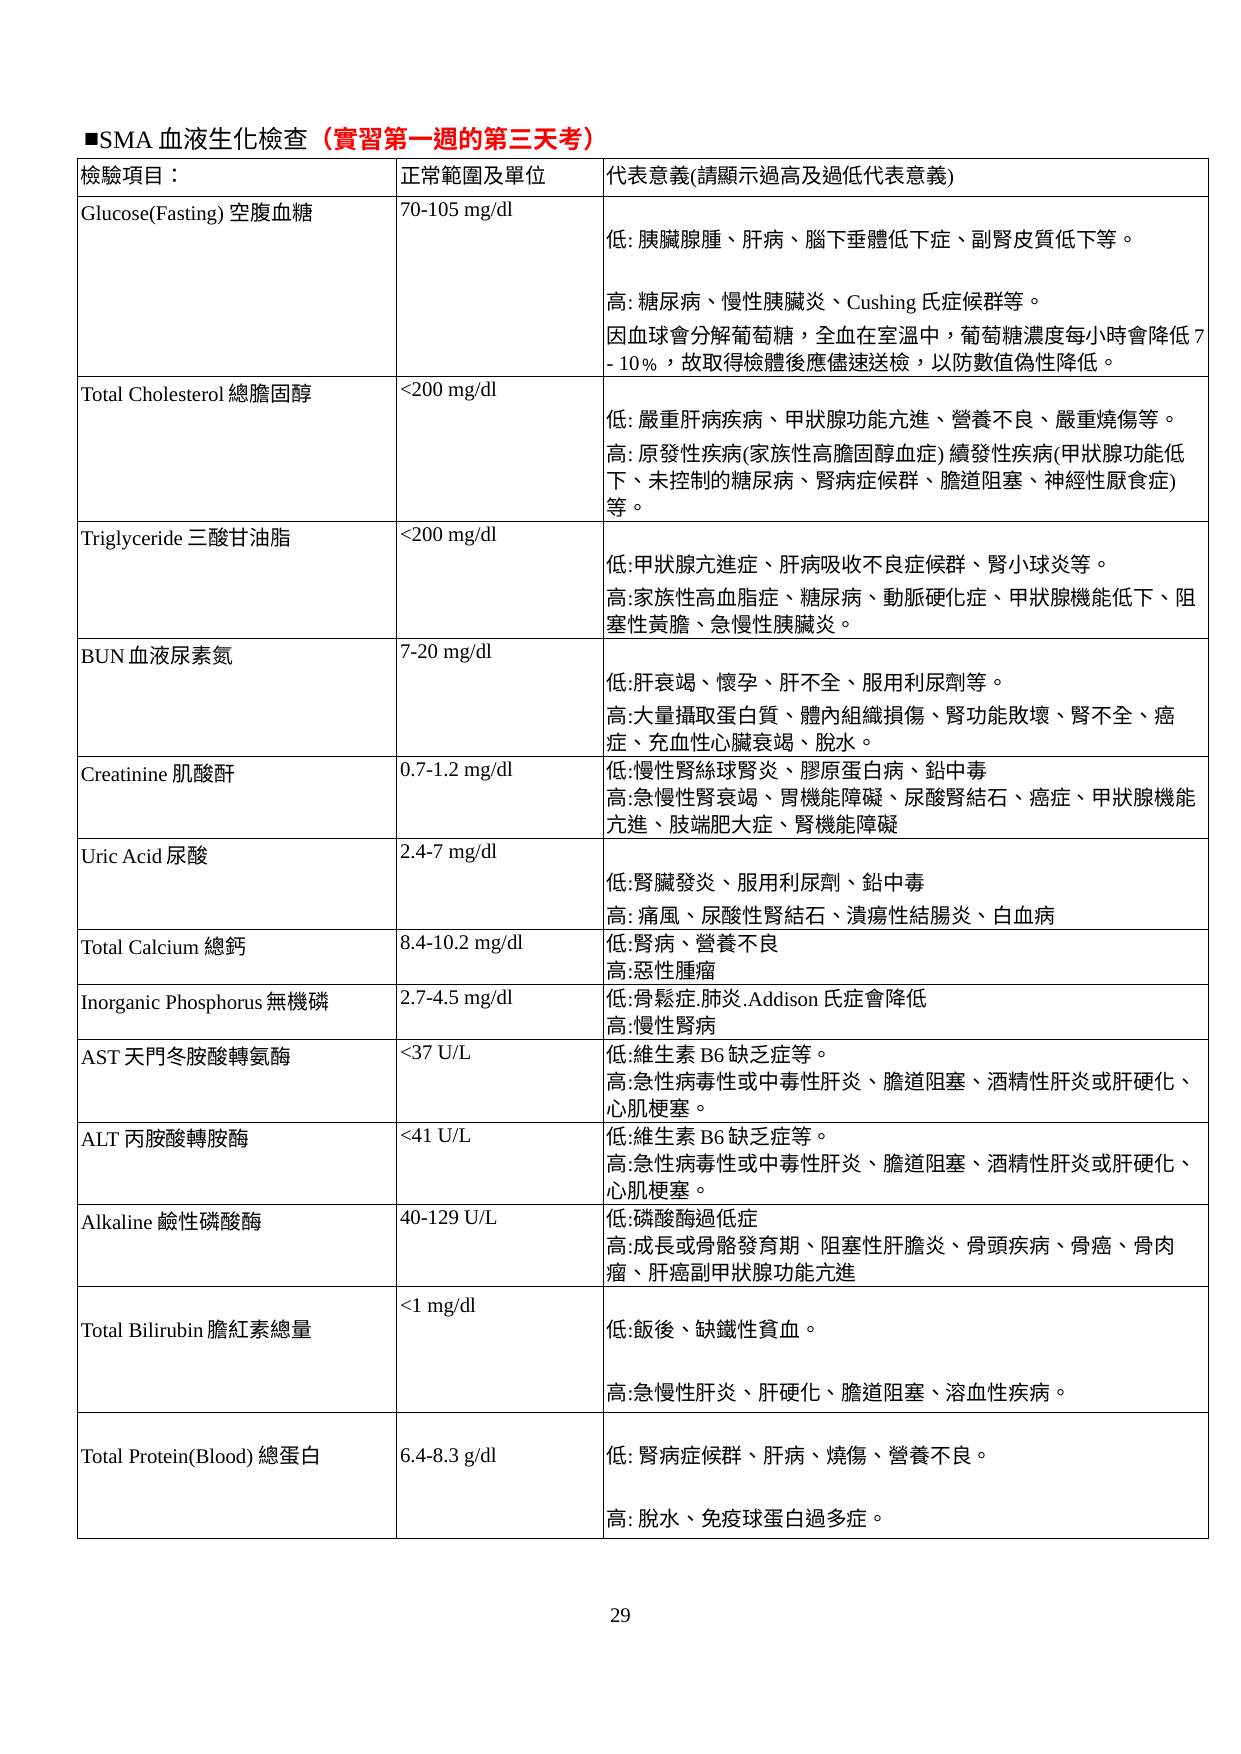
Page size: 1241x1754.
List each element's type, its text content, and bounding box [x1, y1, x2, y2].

table_cell Glucose(Fasting) 空腹血糖 [78, 197, 396, 376]
table_cell Alkaline 鹼性磷酸酶 [78, 1205, 396, 1286]
table_cell 低:維生素B6缺乏症等。 高:急性病毒性或中毒性肝炎、膽道阻塞、酒精性肝炎或肝硬化、心肌梗塞。 [604, 1040, 1208, 1122]
table_cell Total Cholesterol總膽固醇 [78, 377, 396, 521]
table_cell <37 U/L [397, 1040, 603, 1122]
table_cell 7-20 mg/dl [397, 639, 603, 756]
table_cell 低:骨鬆症.肺炎.Addison氏症會降低 高:慢性腎病 [604, 985, 1208, 1039]
table_cell ALT 丙胺酸轉胺酶 [78, 1123, 396, 1204]
table_cell <200 mg/dl [397, 377, 603, 521]
text ■SMA血液生化檢查（實習第一週的第三天考） [84, 96, 1053, 158]
table_cell BUN血液尿素氮 [78, 639, 396, 756]
table_cell 0.7-1.2 mg/dl [397, 757, 603, 838]
table_cell 低:腎臟發炎、服用利尿劑、鉛中毒 高: 痛風、尿酸性腎結石、潰瘍性結腸炎、白血病 [604, 839, 1208, 929]
table_cell 低: 腎病症候群、肝病、燒傷、營養不良。 高: 脫水、免疫球蛋白過多症。 [604, 1413, 1208, 1538]
table_cell Inorganic Phosphorus無機磷 [78, 985, 396, 1039]
table_cell 70-105 mg/dl [397, 197, 603, 376]
table_cell 低:磷酸酶過低症 高:成長或骨骼發育期、阻塞性肝膽炎、骨頭疾病、骨癌、骨肉瘤、肝癌副甲狀腺功能亢進 [604, 1205, 1208, 1286]
table_cell <1 mg/dl [397, 1287, 603, 1412]
table_header 正常範圍及單位 [397, 159, 603, 196]
table_cell 低:飯後、缺鐵性貧血。 高:急慢性肝炎、肝硬化、膽道阻塞、溶血性疾病。 [604, 1287, 1208, 1412]
table_cell Creatinine 肌酸酐 [78, 757, 396, 838]
table_cell 低:維生素B6缺乏症等。 高:急性病毒性或中毒性肝炎、膽道阻塞、酒精性肝炎或肝硬化、心肌梗塞。 [604, 1123, 1208, 1204]
table_cell Total Bilirubin膽紅素總量 [78, 1287, 396, 1412]
table_cell Triglyceride三酸甘油脂 [78, 522, 396, 638]
table_cell Total Calcium 總鈣 [78, 930, 396, 984]
table_header 檢驗項目： [78, 159, 396, 196]
table_cell Uric Acid尿酸 [78, 839, 396, 929]
table_cell 8.4-10.2 mg/dl [397, 930, 603, 984]
table_cell 2.4-7 mg/dl [397, 839, 603, 929]
table_cell 低:甲狀腺亢進症、肝病吸收不良症候群、腎小球炎等。 高:家族性高血脂症、糖尿病、動脈硬化症、甲狀腺機能低下、阻塞性黃膽、急慢性胰臟炎。 [604, 522, 1208, 638]
table_cell 低:腎病、營養不良 高:惡性腫瘤 [604, 930, 1208, 984]
table_cell 低: 嚴重肝病疾病、甲狀腺功能亢進、營養不良、嚴重燒傷等。 高: 原發性疾病(家族性高膽固醇血症) 續發性疾病(甲狀腺功能低下、未控制的糖尿病、腎病症候群、膽道阻塞、神經性厭食症)等。 [604, 377, 1208, 521]
table_cell 2.7-4.5 mg/dl [397, 985, 603, 1039]
table_cell 6.4-8.3 g/dl [397, 1413, 603, 1538]
table_cell <41 U/L [397, 1123, 603, 1204]
table_cell <200 mg/dl [397, 522, 603, 638]
table_cell 低:肝衰竭、懷孕、肝不全、服用利尿劑等。 高:大量攝取蛋白質、體內組織損傷、腎功能敗壞、腎不全、癌症、充血性心臟衰竭、脫水。 [604, 639, 1208, 756]
table_cell Total Protein(Blood) 總蛋白 [78, 1413, 396, 1538]
table_header 代表意義(請顯示過高及過低代表意義) [604, 159, 1208, 196]
table_cell 低: 胰臟腺腫、肝病、腦下垂體低下症、副腎皮質低下等。 高: 糖尿病、慢性胰臟炎、Cushing氏症候群等。 因血球會分解葡萄糖，全血在室溫中，葡萄糖濃度每小時會降低7 - 10﹪，故取得檢體後應儘速送檢，以防數值偽性降低。 [604, 197, 1208, 376]
table_cell AST天門冬胺酸轉氨酶 [78, 1040, 396, 1122]
table_cell 40-129 U/L [397, 1205, 603, 1286]
table_cell 低:慢性腎絲球腎炎、膠原蛋白病、鉛中毒 高:急慢性腎衰竭、胃機能障礙、尿酸腎結石、癌症、甲狀腺機能亢進、肢端肥大症、腎機能障礙 [604, 757, 1208, 838]
